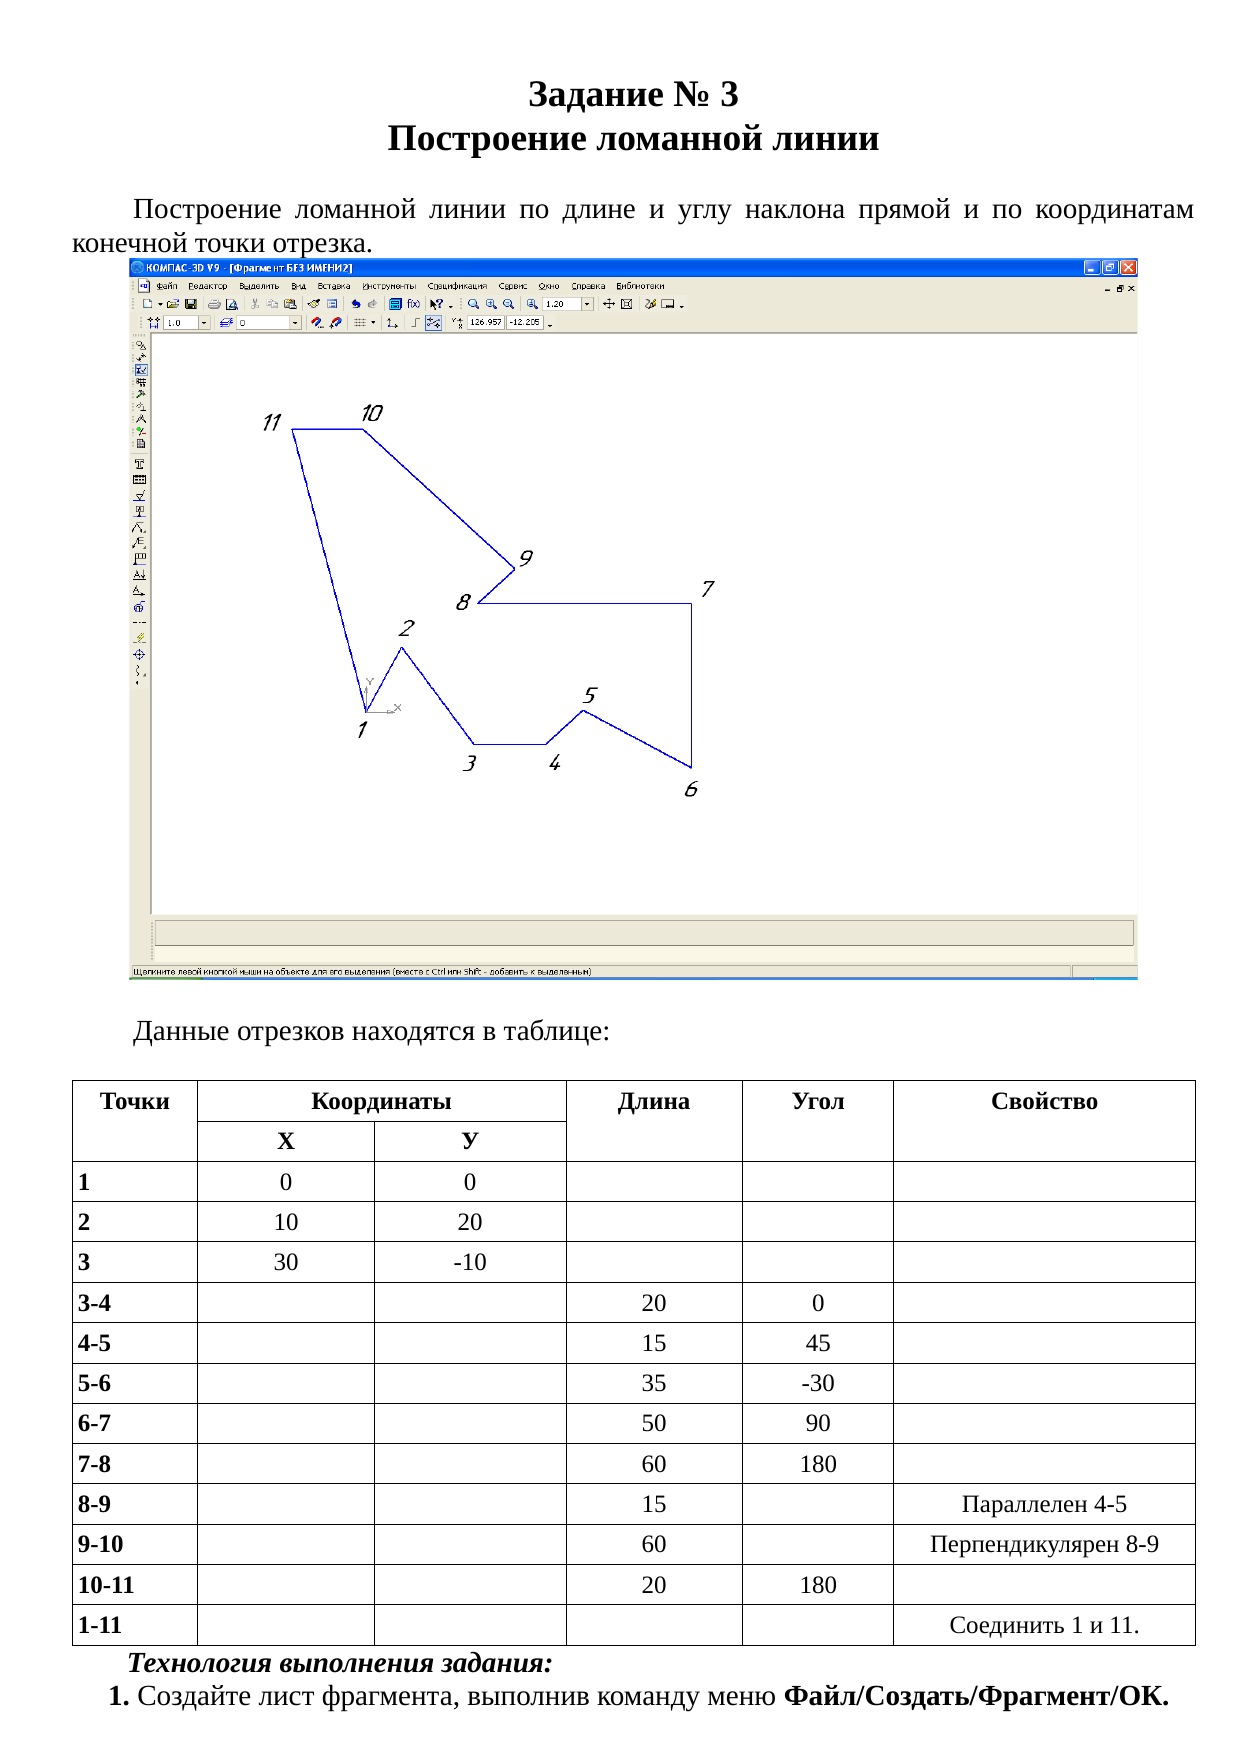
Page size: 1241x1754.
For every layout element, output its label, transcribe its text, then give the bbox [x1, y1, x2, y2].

table_cell 10 [198, 1202, 374, 1241]
table_cell -30 [743, 1364, 893, 1403]
table_header Угол [743, 1081, 893, 1161]
table_cell Соединить 1 и 11. [894, 1605, 1195, 1644]
table_cell 0 [743, 1283, 893, 1322]
table_header Координаты [198, 1081, 566, 1121]
table_cell [567, 1242, 742, 1282]
table_cell [894, 1364, 1195, 1403]
text Построение ломанной линии по длине и углу наклона прямой и по координатам конечной точки отрезка. [72, 192, 1195, 259]
list 1. Создайте лист фрагмента, выполнив команду меню Файл/Создать/Фрагмент/ОК. [108, 1678, 1195, 1712]
table_cell [567, 1202, 742, 1241]
table_cell [198, 1283, 374, 1322]
table_cell [198, 1484, 374, 1524]
table_cell [375, 1283, 566, 1322]
table_cell У [375, 1122, 566, 1161]
table_cell 3 [73, 1242, 197, 1282]
table_cell [894, 1444, 1195, 1483]
table_cell 2 [73, 1202, 197, 1241]
table_cell Перпендикулярен 8-9 [894, 1525, 1195, 1564]
table_cell [894, 1242, 1195, 1282]
table_cell 180 [743, 1565, 893, 1604]
table_cell 7-8 [73, 1444, 197, 1483]
table_cell 20 [567, 1283, 742, 1322]
table_cell [375, 1484, 566, 1524]
table_cell [375, 1323, 566, 1362]
table_cell [567, 1605, 742, 1644]
table_cell 10-11 [73, 1565, 197, 1604]
table_cell [894, 1565, 1195, 1604]
table_header Свойство [894, 1081, 1195, 1161]
table_cell 60 [567, 1525, 742, 1564]
table_cell 15 [567, 1484, 742, 1524]
table_header Длина [567, 1081, 742, 1161]
text Технология выполнения задания: [72, 1646, 1195, 1678]
table_cell 15 [567, 1323, 742, 1362]
text Данные отрезков находятся в таблице: [72, 1013, 1195, 1047]
table_cell [198, 1605, 374, 1644]
table_cell 50 [567, 1404, 742, 1443]
table_cell 3-4 [73, 1283, 197, 1322]
list Задание № 3 [72, 72, 1195, 115]
table_cell 1-11 [73, 1605, 197, 1644]
table_cell [743, 1242, 893, 1282]
table_cell Параллелен 4-5 [894, 1484, 1195, 1524]
table_cell [743, 1484, 893, 1524]
table_cell 45 [743, 1323, 893, 1362]
table_cell [198, 1404, 374, 1443]
table_cell [567, 1162, 742, 1201]
picture [129, 258, 1138, 980]
table_cell 9-10 [73, 1525, 197, 1564]
table_cell 180 [743, 1444, 893, 1483]
table_cell [743, 1605, 893, 1644]
table_cell 8-9 [73, 1484, 197, 1524]
table_cell [375, 1565, 566, 1604]
table_cell 60 [567, 1444, 742, 1483]
table_cell [743, 1162, 893, 1201]
table_cell [375, 1605, 566, 1644]
table_cell [198, 1525, 374, 1564]
table_cell [894, 1162, 1195, 1201]
table_cell 0 [198, 1162, 374, 1201]
table_cell 6-7 [73, 1404, 197, 1443]
table_cell 20 [567, 1565, 742, 1604]
table_cell 20 [375, 1202, 566, 1241]
table_cell [743, 1202, 893, 1241]
table_cell [198, 1444, 374, 1483]
table_cell [894, 1323, 1195, 1362]
table_cell [375, 1444, 566, 1483]
table_cell [375, 1404, 566, 1443]
table_cell [198, 1323, 374, 1362]
table_cell [894, 1283, 1195, 1322]
table_cell 5-6 [73, 1364, 197, 1403]
table_cell [375, 1364, 566, 1403]
table_cell 4-5 [73, 1323, 197, 1362]
table_cell [743, 1525, 893, 1564]
table_cell [894, 1404, 1195, 1443]
table_cell 0 [375, 1162, 566, 1201]
table_header Точки [73, 1081, 197, 1161]
table_cell 90 [743, 1404, 893, 1443]
list Построение ломанной линии [72, 115, 1195, 158]
table_cell 30 [198, 1242, 374, 1282]
table_cell [375, 1525, 566, 1564]
table_cell [894, 1202, 1195, 1241]
table_cell 35 [567, 1364, 742, 1403]
table_cell [198, 1364, 374, 1403]
table_cell Х [198, 1122, 374, 1161]
table_cell -10 [375, 1242, 566, 1282]
table_cell 1 [73, 1162, 197, 1201]
table_cell [198, 1565, 374, 1604]
